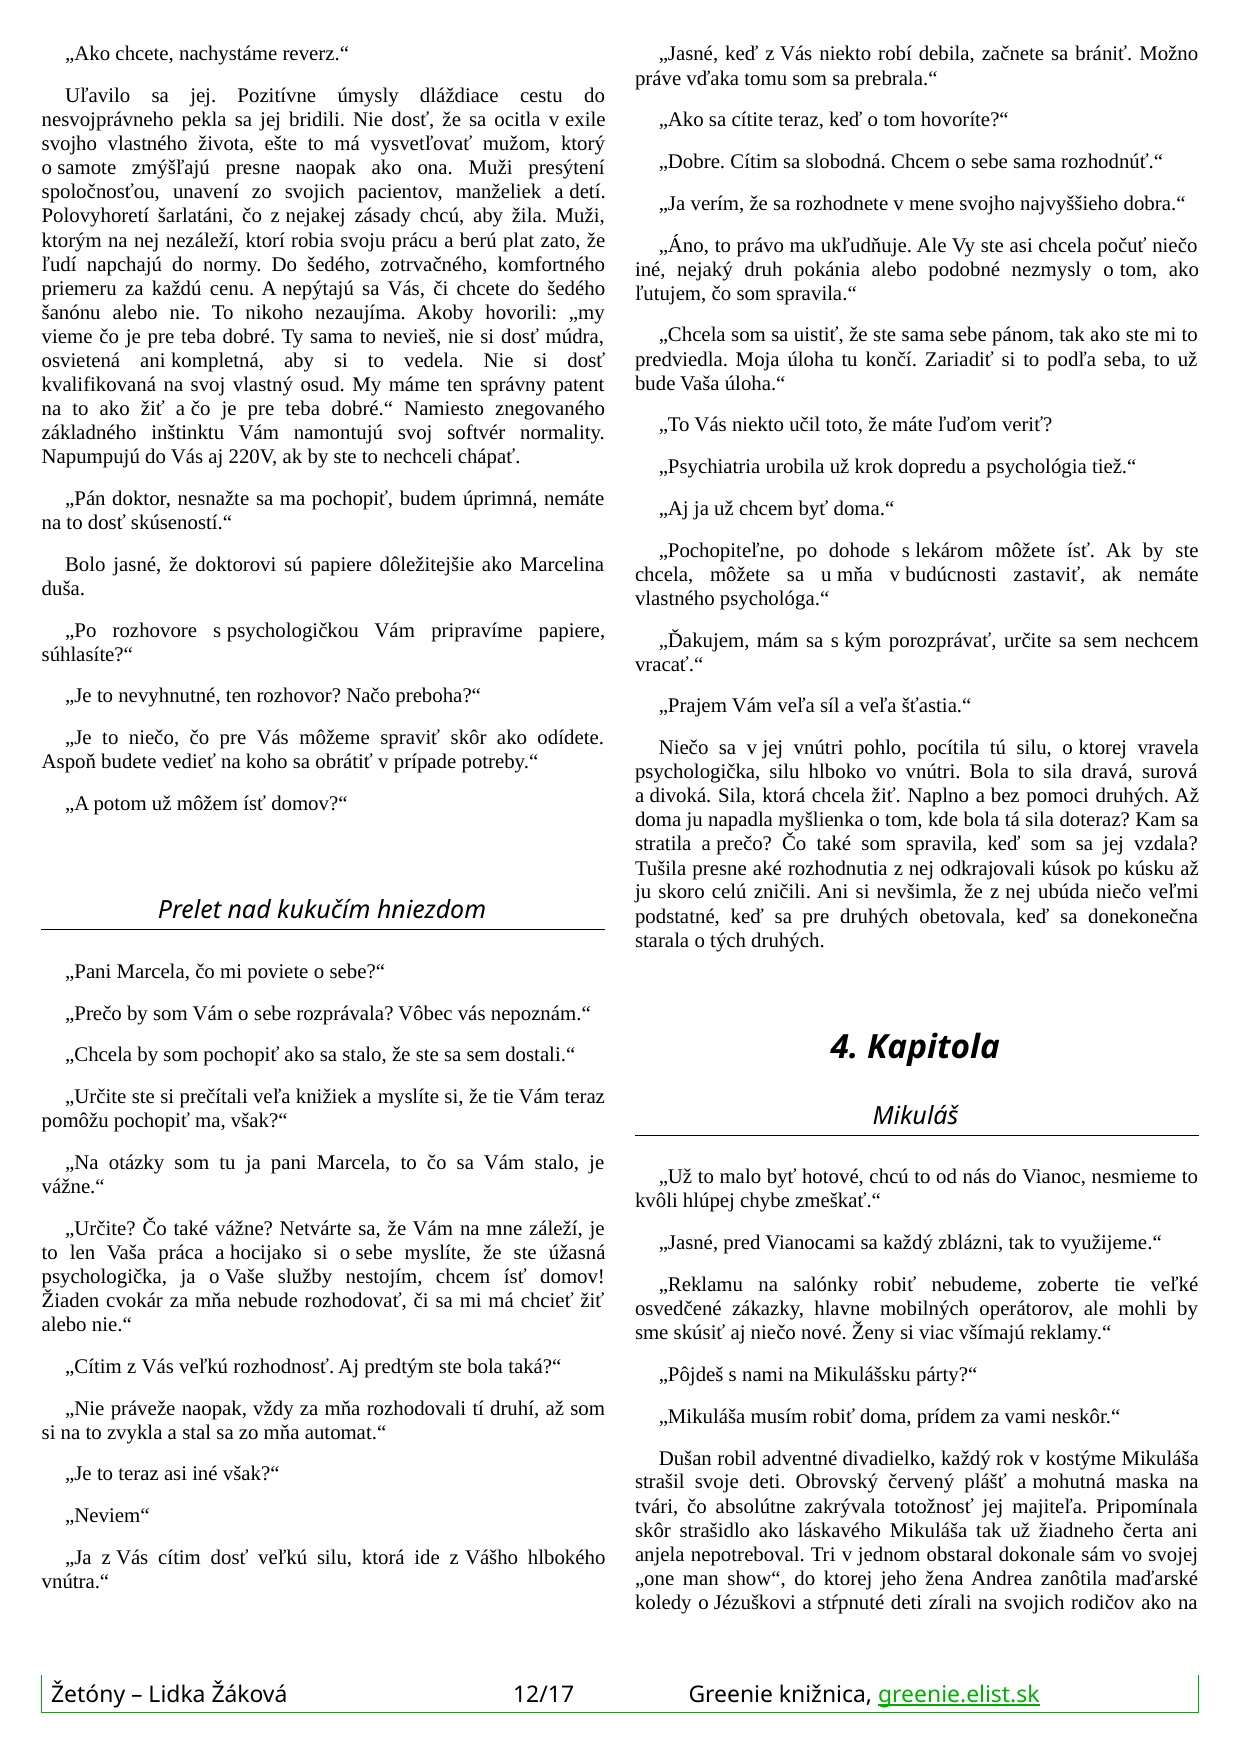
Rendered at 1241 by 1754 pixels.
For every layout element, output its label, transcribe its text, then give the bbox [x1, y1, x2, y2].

text „Chcela by som pochopiť ako sa stalo, že ste sa sem dostali.“ [41, 1042, 605, 1066]
text „Mikuláša musím robiť doma, prídem za vami neskôr.“ [635, 1404, 1199, 1428]
text „Pani Marcela, čo mi poviete o sebe?“ [41, 959, 605, 983]
text „Reklamu na salónky robiť nebudeme, zoberte tie veľké osvedčené zákazky, hlavne mobilných operátorov, ale mohli by sme skúsiť aj niečo nové. Ženy si viac všímajú reklamy.“ [635, 1272, 1199, 1344]
text Uľavilo sa jej. Pozitívne úmysly dláždiace cestu do nesvojprávneho pekla sa jej bridili. Nie dosť, že sa ocitla v exile svojho vlastného života, ešte to má vysvetľovať mužom, ktorý o samote zmýšľajú presne naopak ako ona. Muži presýtení spoločnosťou, unavení zo svojich pacientov, manželiek a detí. Polovyhoretí šarlatáni, čo z nejakej zásady chcú, aby žila. Muži, ktorým na nej nezáleží, ktorí robia svoju prácu a berú plat zato, že ľudí napchajú do normy. Do šedého, zotrvačného, komfortného priemeru za každú cenu. A nepýtajú sa Vás, či chcete do šedého šanónu alebo nie. To nikoho nezaujíma. Akoby hovorili: „my vieme čo je pre teba dobré. Ty sama to nevieš, nie si dosť múdra, osvietená ani kompletná, aby si to vedela. Nie si dosť kvalifikovaná na svoj vlastný osud. My máme ten správny patent na to ako žiť a čo je pre teba dobré.“ Namiesto znegovaného základného inštinktu Vám namontujú svoj softvér normality. Napumpujú do Vás aj 220V, ak by ste to nechceli chápať. [41, 83, 605, 468]
text „Prečo by som Vám o sebe rozprávala? Vôbec vás nepoznám.“ [41, 1001, 605, 1024]
text „Na otázky som tu ja pani Marcela, to čo sa Vám stalo, je vážne.“ [41, 1150, 605, 1198]
subtitle 4. Kapitola [635, 1023, 1199, 1068]
text „Pán doktor, nesnažte sa ma pochopiť, budem úprimná, nemáte na to dosť skúseností.“ [41, 486, 605, 534]
text „Je to teraz asi iné však?“ [41, 1461, 605, 1485]
text „A potom už môžem ísť domov?“ [41, 791, 605, 815]
text „Určite ste si prečítali veľa knižiek a myslíte si, že tie Vám teraz pomôžu pochopiť ma, však?“ [41, 1084, 605, 1132]
text Dušan robil adventné divadielko, každý rok v kostýme Mikuláša strašil svoje deti. Obrovský červený plášť a mohutná maska na tvári, čo absolútne zakrývala totožnosť jej majiteľa. Pripomínala skôr strašidlo ako láskavého Mikuláša tak už žiadneho čerta ani anjela nepotreboval. Tri v jednom obstaral dokonale sám vo svojej „one man show“, do ktorej jeho žena Andrea zanôtila maďarské koledy o Jézuškovi a stŕpnuté deti zírali na svojich rodičov ako na [635, 1445, 1199, 1614]
text „Cítim z Vás veľkú rozhodnosť. Aj predtým ste bola taká?“ [41, 1354, 605, 1378]
text „Aj ja už chcem byť doma.“ [635, 496, 1199, 520]
text „Nie práveže naopak, vždy za mňa rozhodovali tí druhí, až som si na to zvykla a stal sa zo mňa automat.“ [41, 1396, 605, 1444]
text „Po rozhovore s psychologičkou Vám pripravíme papiere, súhlasíte?“ [41, 617, 605, 666]
text „Je to nevyhnutné, ten rozhovor? Načo preboha?“ [41, 683, 605, 707]
text Niečo sa v jej vnútri pohlo, pocítila tú silu, o ktorej vravela psychologička, silu hlboko vo vnútri. Bola to sila dravá, surová a divoká. Sila, ktorá chcela žiť. Naplno a bez pomoci druhých. Až doma ju napadla myšlienka o tom, kde bola tá sila doteraz? Kam sa stratila a prečo? Čo také som spravila, keď som sa jej vzdala? Tušila presne aké rozhodnutia z nej odkrajovali kúsok po kúsku až ju skoro celú zničili. Ani si nevšimla, že z nej ubúda niečo veľmi podstatné, keď sa pre druhých obetovala, keď sa donekonečna starala o tých druhých. [635, 735, 1199, 952]
text „To Vás niekto učil toto, že máte ľuďom veriť? [635, 412, 1199, 436]
text „Psychiatria urobila už krok dopredu a psychológia tiež.“ [635, 454, 1199, 478]
text „Jasné, pred Vianocami sa každý zblázni, tak to využijeme.“ [635, 1230, 1199, 1254]
text „Neviem“ [41, 1503, 605, 1527]
text „Dobre. Cítim sa slobodná. Chcem o sebe sama rozhodnúť.“ [635, 149, 1199, 173]
text „Ďakujem, mám sa s kým porozprávať, určite sa sem nechcem vracať.“ [635, 627, 1199, 676]
text Bolo jasné, že doktorovi sú papiere dôležitejšie ako Marcelina duša. [41, 552, 605, 600]
text „Určite? Čo také vážne? Netvárte sa, že Vám na mne záleží, je to len Vaša práca a hocijako si o sebe myslíte, že ste úžasná psychologička, ja o Vaše služby nestojím, chcem ísť domov! Žiaden cvokár za mňa nebude rozhodovať, či sa mi má chcieť žiť alebo nie.“ [41, 1216, 605, 1336]
text „Chcela som sa uistiť, že ste sama sebe pánom, tak ako ste mi to predviedla. Moja úloha tu končí. Zariadiť si to podľa seba, to už bude Vaša úloha.“ [635, 322, 1199, 394]
text „Je to niečo, čo pre Vás môžeme spraviť skôr ako odídete. Aspoň budete vedieť na koho sa obrátiť v prípade potreby.“ [41, 725, 605, 773]
text „Ja verím, že sa rozhodnete v mene svojho najvyššieho dobra.“ [635, 191, 1199, 215]
text „Už to malo byť hotové, chcú to od nás do Vianoc, nesmieme to kvôli hlúpej chybe zmeškať.“ [635, 1164, 1199, 1212]
text „Ako sa cítite teraz, keď o tom hovoríte?“ [635, 107, 1199, 131]
text „Prajem Vám veľa síl a veľa šťastia.“ [635, 693, 1199, 717]
text „Pôjdeš s nami na Mikulášsku párty?“ [635, 1362, 1199, 1386]
subtitle Mikuláš [635, 1095, 1199, 1135]
subtitle Prelet nad kukučím hniezdom [41, 889, 605, 929]
text „Áno, to právo ma ukľudňuje. Ale Vy ste asi chcela počuť niečo iné, nejaký druh pokánia alebo podobné nezmysly o tom, ako ľutujem, čo som spravila.“ [635, 232, 1199, 305]
text „Ja z Vás cítim dosť veľkú silu, ktorá ide z Vášho hlbokého vnútra.“ [41, 1545, 605, 1593]
text „Jasné, keď z Vás niekto robí debila, začnete sa brániť. Možno práve vďaka tomu som sa prebrala.“ [635, 41, 1199, 89]
text „Pochopiteľne, po dohode s lekárom môžete ísť. Ak by ste chcela, môžete sa u mňa v budúcnosti zastaviť, ak nemáte vlastného psychológa.“ [635, 538, 1199, 610]
text „Ako chcete, nachystáme reverz.“ [41, 41, 605, 65]
